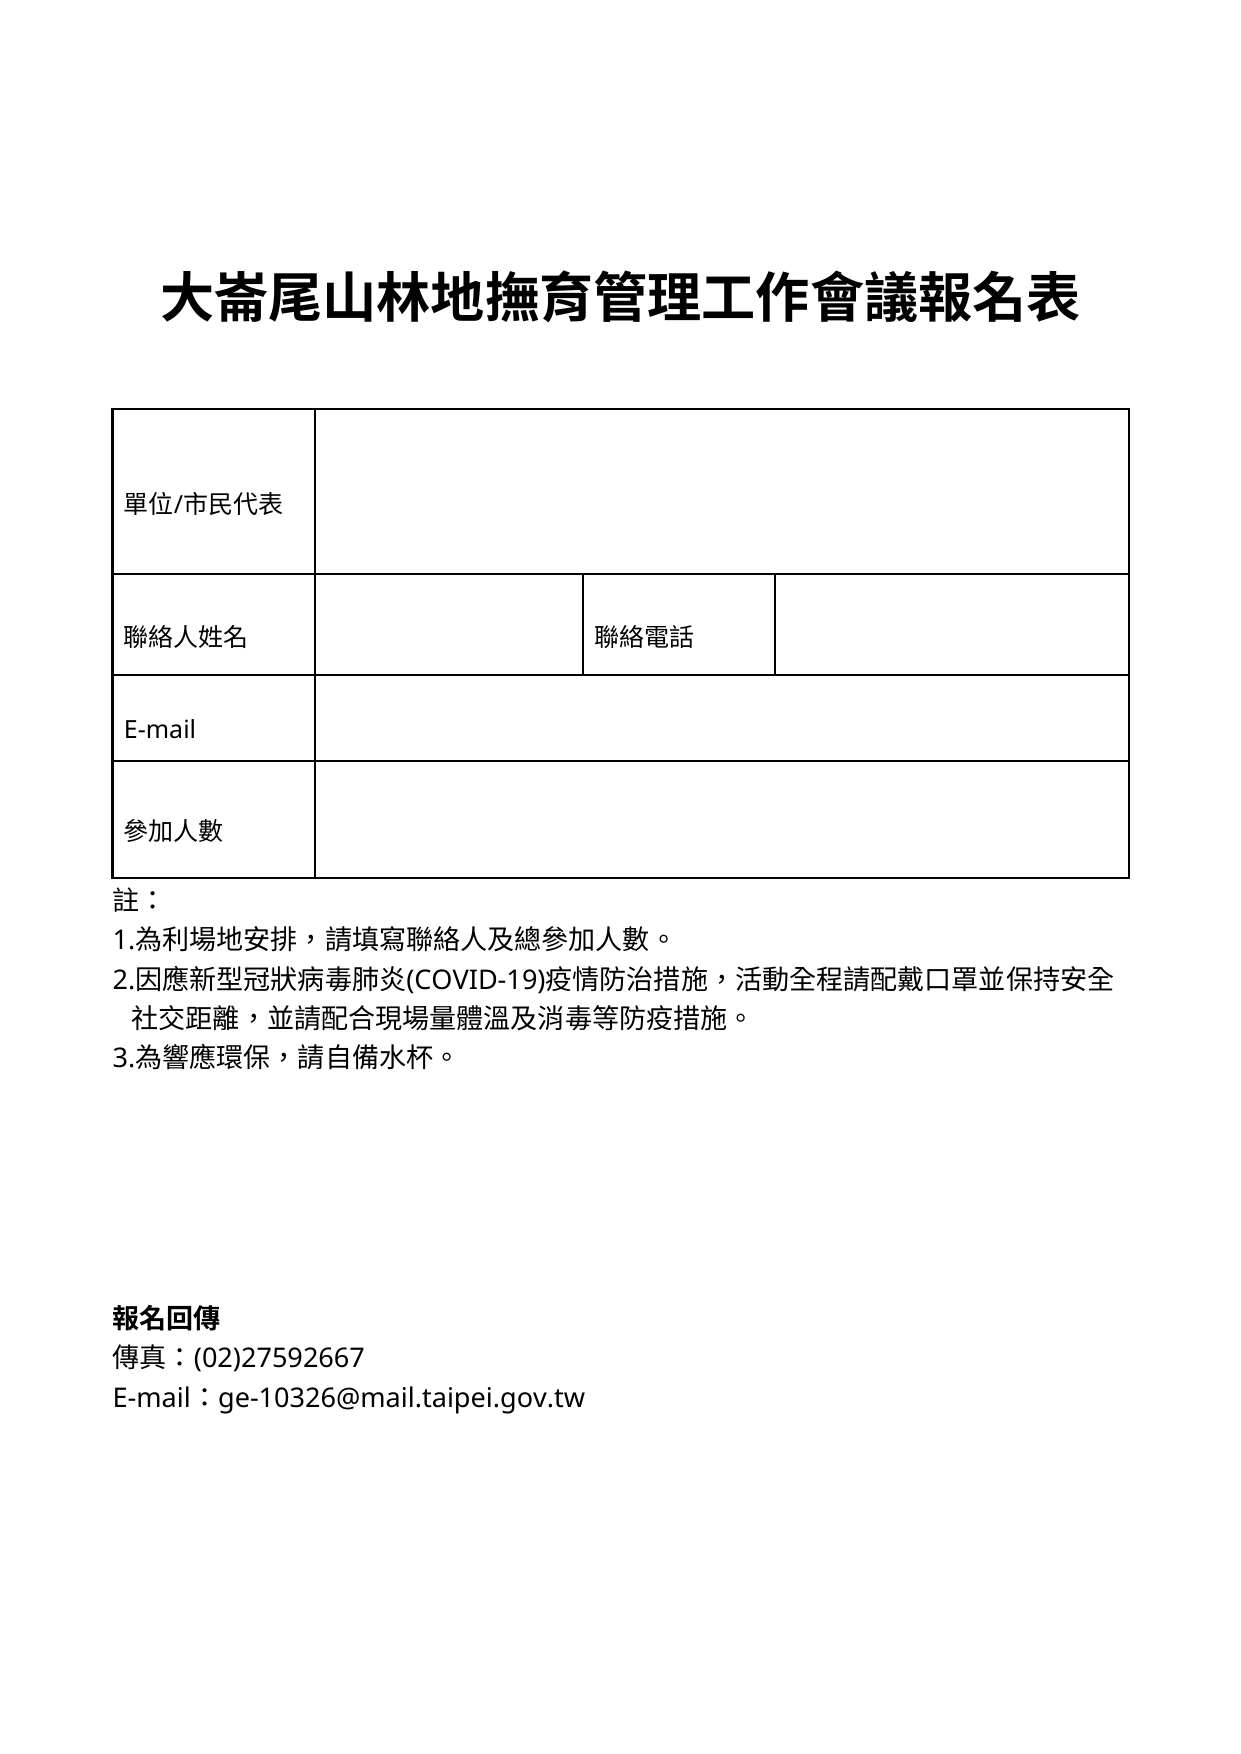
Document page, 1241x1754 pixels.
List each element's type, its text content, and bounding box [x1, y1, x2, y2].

table_cell [316, 575, 582, 674]
text 註： [112, 879, 1128, 918]
text 1.為利場地安排，請填寫聯絡人及總參加人數。 [112, 918, 1128, 958]
table_cell [776, 575, 1128, 674]
text 大崙尾山林地撫育管理工作會議報名表 [112, 221, 1128, 346]
text E-mail：ge-10326@mail.taipei.gov.tw [112, 1376, 1128, 1415]
text 報名回傳 [112, 1297, 1128, 1336]
table_cell 聯絡人姓名 [114, 575, 314, 674]
text 傳真：(02)27592667 [112, 1336, 1128, 1376]
table_cell [316, 762, 1128, 877]
table_cell 聯絡電話 [584, 575, 774, 674]
table_cell 參加人數 [114, 762, 314, 877]
table_cell [316, 676, 1128, 760]
text 2.因應新型冠狀病毒肺炎(COVID-19)疫情防治措施，活動全程請配戴口罩並保持安全社交距離，並請配合現場量體溫及消毒等防疫措施。 [112, 958, 1128, 1036]
text 3.為響應環保，請自備水杯。 [112, 1036, 1128, 1076]
table_header [316, 410, 1128, 573]
table_header 單位/市民代表 [114, 410, 314, 573]
table_cell E-mail [114, 676, 314, 760]
